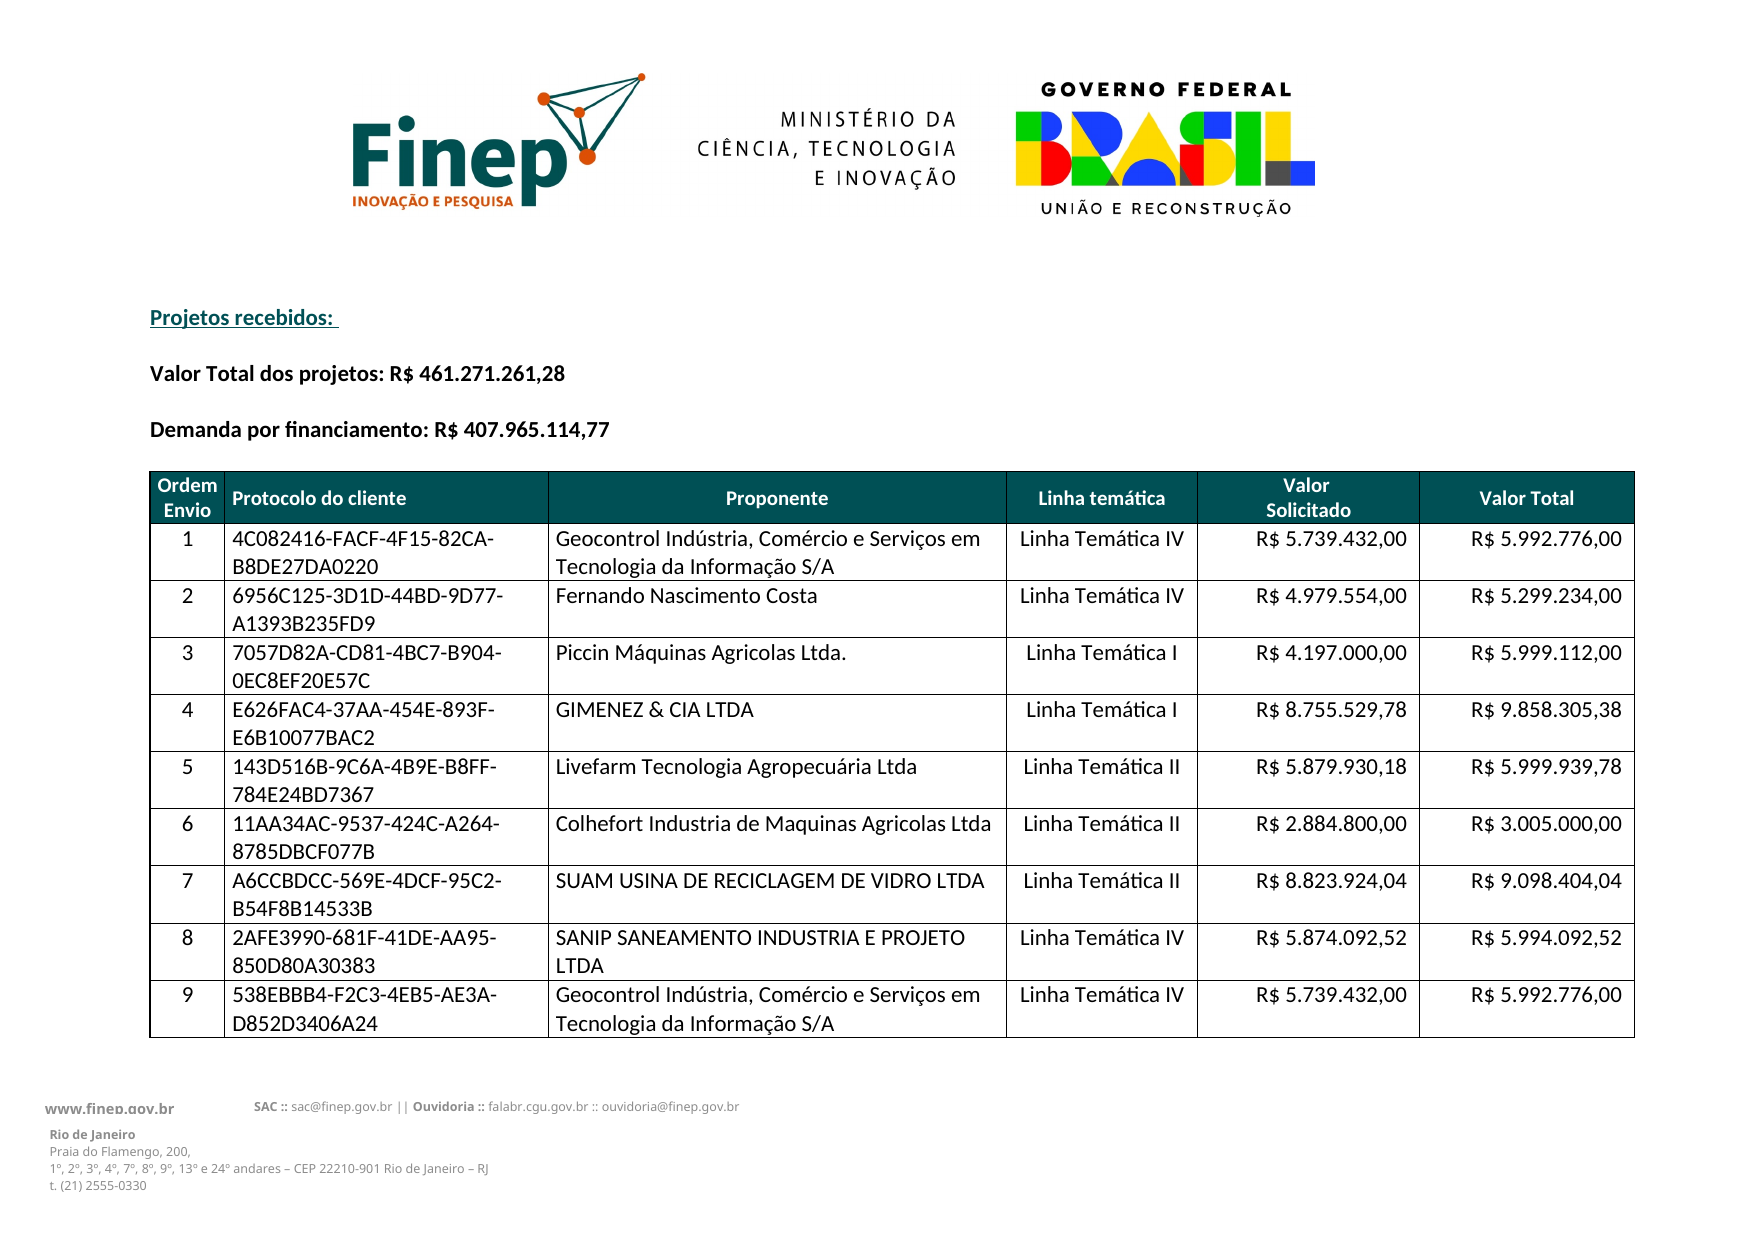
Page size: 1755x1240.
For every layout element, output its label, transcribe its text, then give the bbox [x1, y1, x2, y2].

table_cell 4C082416-FACF-4F15-82CA-B8DE27DA0220 [225, 524, 548, 580]
table_cell R$ 4.979.554,00 [1198, 581, 1419, 637]
text Valor Total dos projetos: R$ 461.271.261,28 [150, 359, 1518, 387]
table_cell 2AFE3990-681F-41DE-AA95-850D80A30383 [225, 924, 548, 979]
table_header Protocolo do cliente [225, 472, 548, 523]
table_cell Linha Temática IV [1007, 924, 1197, 979]
table_cell 538EBBB4-F2C3-4EB5-AE3A-D852D3406A24 [225, 981, 548, 1037]
table_cell R$ 5.992.776,00 [1420, 981, 1634, 1037]
table_cell Livefarm Tecnologia Agropecuária Ltda [549, 752, 1006, 808]
table_cell 8 [151, 924, 224, 979]
table_cell R$ 5.299.234,00 [1420, 581, 1634, 637]
text Demanda por financiamento: R$ 407.965.114,77 [150, 415, 1518, 443]
table_header Valor Total [1420, 472, 1634, 523]
table_cell R$ 2.884.800,00 [1198, 809, 1419, 865]
table_header Proponente [549, 472, 1006, 523]
table_cell 1 [151, 524, 224, 580]
table_cell 11AA34AC-9537-424C-A264-8785DBCF077B [225, 809, 548, 865]
table_cell 2 [151, 581, 224, 637]
table_cell R$ 9.858.305,38 [1420, 695, 1634, 751]
table_cell 4 [151, 695, 224, 751]
table_cell E626FAC4-37AA-454E-893F-E6B10077BAC2 [225, 695, 548, 751]
table_header Linha temática [1007, 472, 1197, 523]
table_cell Linha Temática I [1007, 695, 1197, 751]
table_cell SUAM USINA DE RECICLAGEM DE VIDRO LTDA [549, 866, 1006, 922]
table_cell R$ 9.098.404,04 [1420, 866, 1634, 922]
table_cell R$ 5.992.776,00 [1420, 524, 1634, 580]
table_cell Fernando Nascimento Costa [549, 581, 1006, 637]
table_cell Geocontrol Indústria, Comércio e Serviços em Tecnologia da Informação S/A [549, 981, 1006, 1037]
table_cell Linha Temática I [1007, 638, 1197, 694]
table_cell R$ 5.999.939,78 [1420, 752, 1634, 808]
table_cell 6956C125-3D1D-44BD-9D77-A1393B235FD9 [225, 581, 548, 637]
table_cell Linha Temática IV [1007, 981, 1197, 1037]
text Projetos recebidos: [150, 303, 1518, 331]
table_cell 5 [151, 752, 224, 808]
table_cell R$ 5.874.092,52 [1198, 924, 1419, 979]
table_header Valor Solicitado [1198, 472, 1419, 523]
table_header Ordem Envio [151, 472, 224, 523]
table_cell R$ 5.999.112,00 [1420, 638, 1634, 694]
table_cell 6 [151, 809, 224, 865]
table_cell Geocontrol Indústria, Comércio e Serviços em Tecnologia da Informação S/A [549, 524, 1006, 580]
table_cell R$ 3.005.000,00 [1420, 809, 1634, 865]
table_cell Linha Temática II [1007, 809, 1197, 865]
table_cell 7 [151, 866, 224, 922]
table_cell Linha Temática IV [1007, 581, 1197, 637]
table_cell R$ 4.197.000,00 [1198, 638, 1419, 694]
table_cell Piccin Máquinas Agricolas Ltda. [549, 638, 1006, 694]
table_cell R$ 8.823.924,04 [1198, 866, 1419, 922]
table_cell R$ 5.879.930,18 [1198, 752, 1419, 808]
table_cell R$ 5.739.432,00 [1198, 524, 1419, 580]
table_cell Linha Temática IV [1007, 524, 1197, 580]
table_cell R$ 5.994.092,52 [1420, 924, 1634, 979]
table_cell 7057D82A-CD81-4BC7-B904-0EC8EF20E57C [225, 638, 548, 694]
table_cell A6CCBDCC-569E-4DCF-95C2-B54F8B14533B [225, 866, 548, 922]
table_cell SANIP SANEAMENTO INDUSTRIA E PROJETO LTDA [549, 924, 1006, 979]
table_cell R$ 8.755.529,78 [1198, 695, 1419, 751]
table_cell R$ 5.739.432,00 [1198, 981, 1419, 1037]
table_cell 3 [151, 638, 224, 694]
table_cell 143D516B-9C6A-4B9E-B8FF-784E24BD7367 [225, 752, 548, 808]
table_cell Linha Temática II [1007, 866, 1197, 922]
table_cell 9 [151, 981, 224, 1037]
table_cell Linha Temática II [1007, 752, 1197, 808]
table_cell GIMENEZ & CIA LTDA [549, 695, 1006, 751]
table_cell Colhefort Industria de Maquinas Agricolas Ltda [549, 809, 1006, 865]
